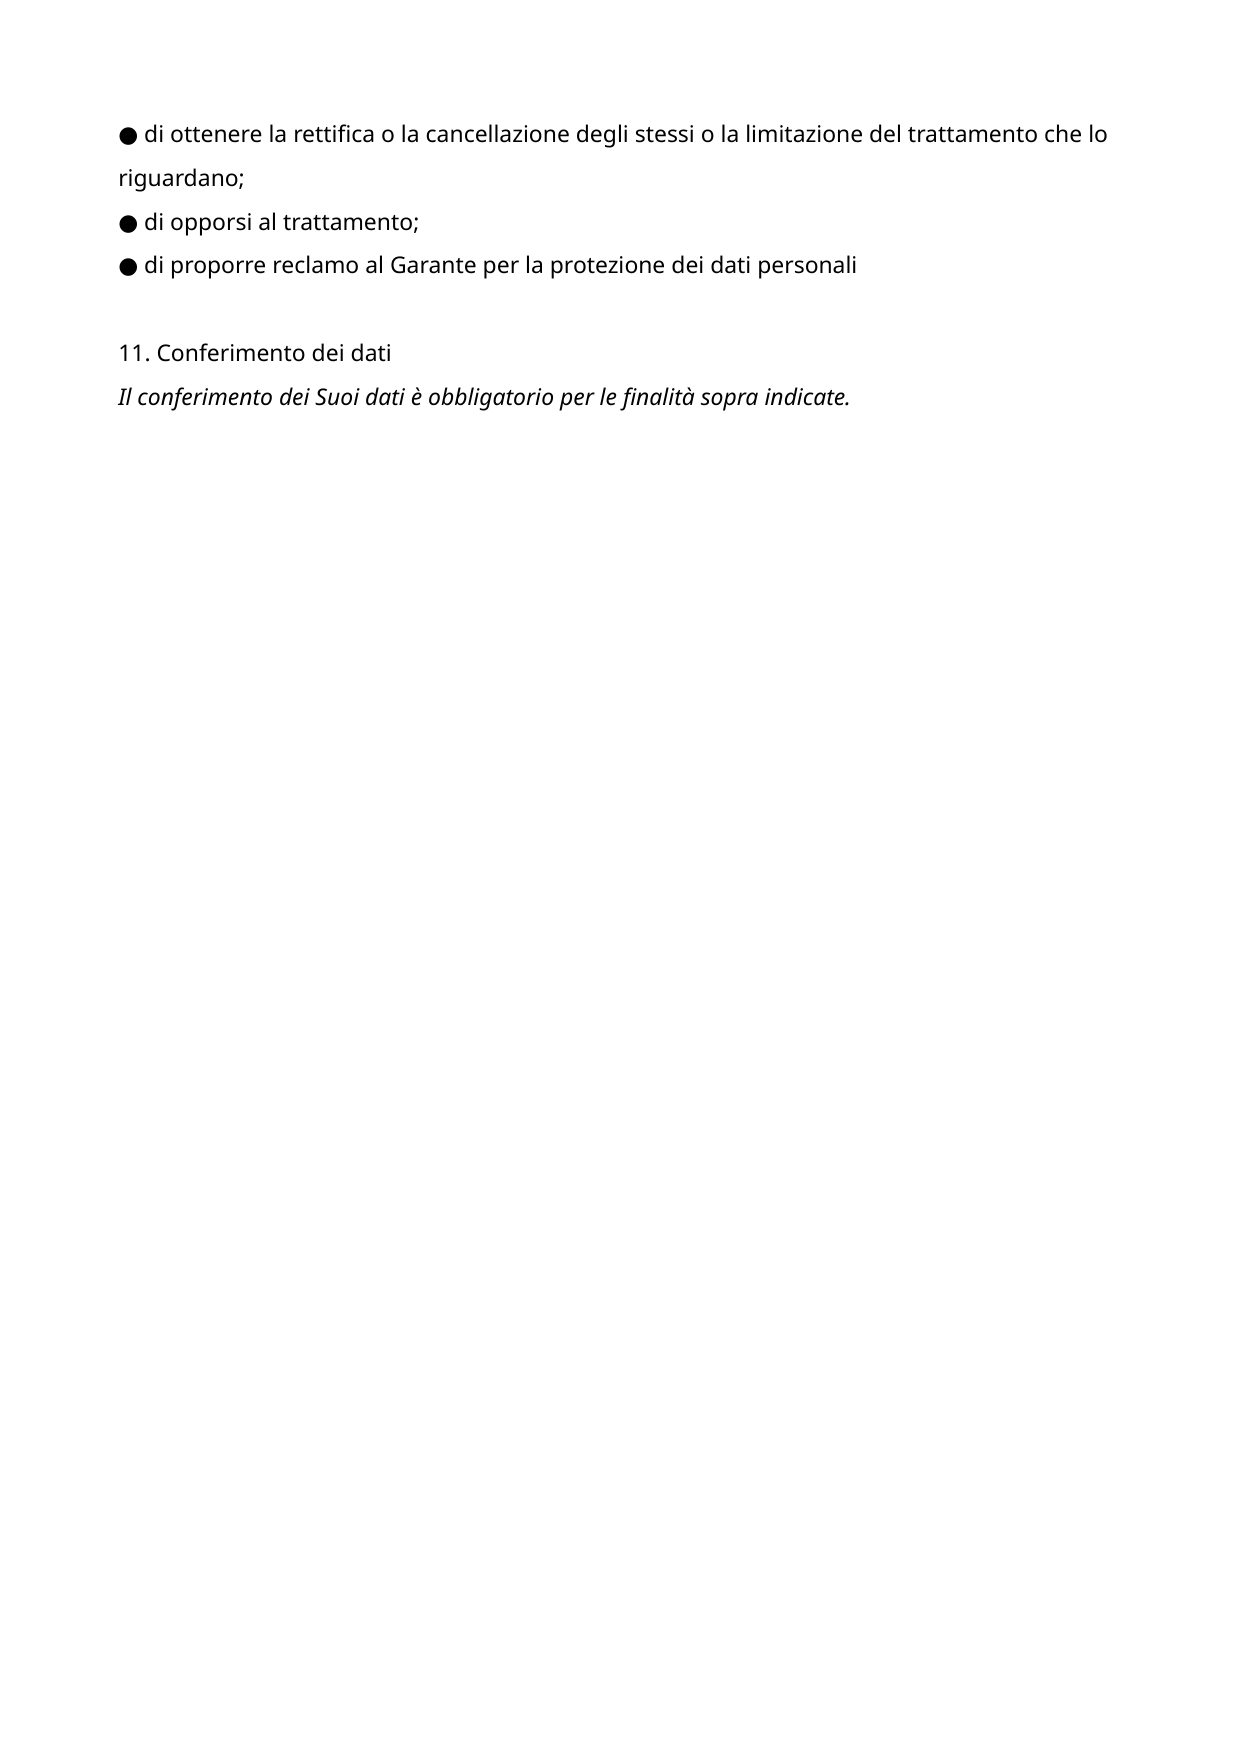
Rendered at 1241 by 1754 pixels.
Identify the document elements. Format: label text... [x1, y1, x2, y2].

text riguardano; [118, 162, 1122, 193]
text ● di opporsi al trattamento; [118, 206, 1122, 237]
text Il conferimento dei Suoi dati è obbligatorio per le finalità sopra indicate. [118, 381, 1122, 412]
text ● di proporre reclamo al Garante per la protezione dei dati personali [118, 249, 1122, 281]
text 11. Conferimento dei dati [118, 337, 1122, 368]
text ● di ottenere la rettifica o la cancellazione degli stessi o la limitazione del trattamento che lo [118, 118, 1122, 149]
